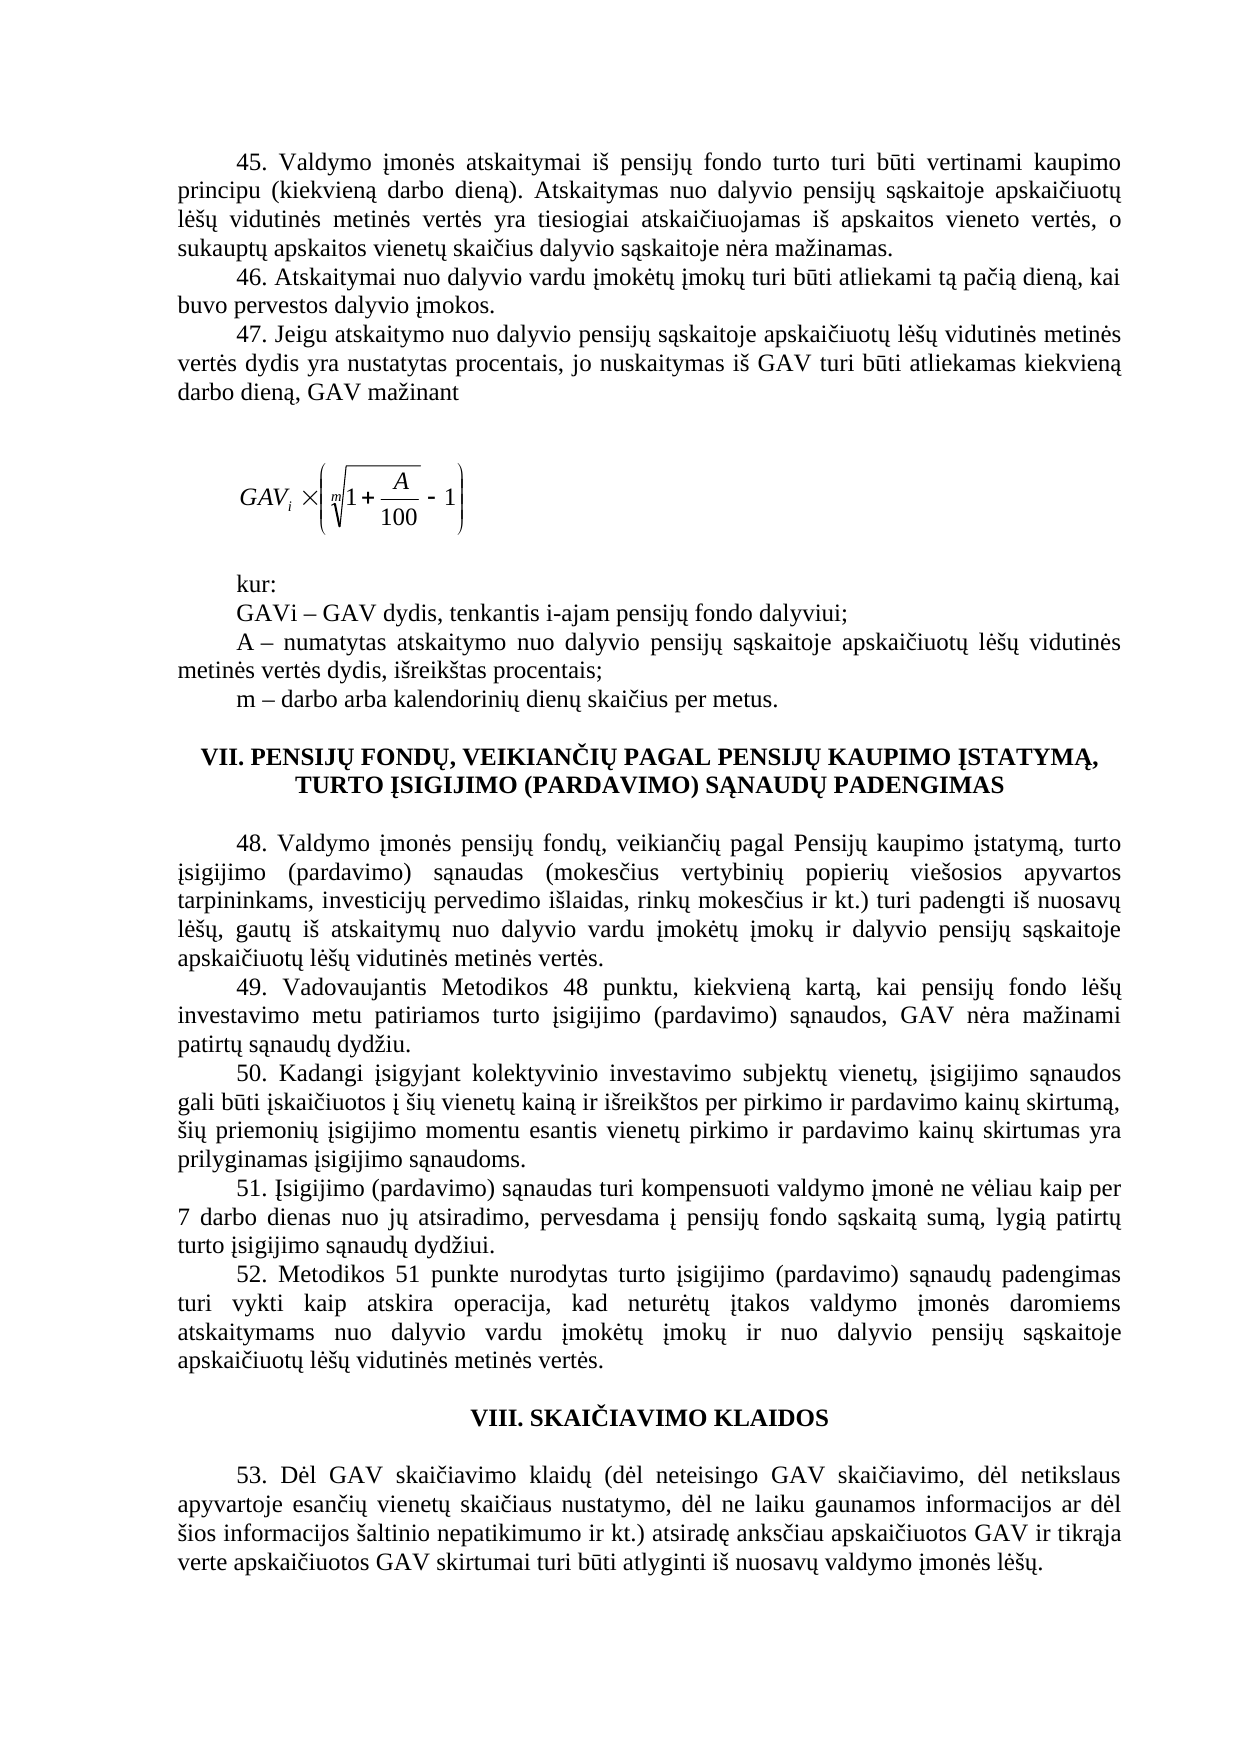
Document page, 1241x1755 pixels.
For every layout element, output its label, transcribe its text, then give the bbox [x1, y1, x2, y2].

text VIII. SKAIČIAVIMO KLAIDOS [177, 1403, 1122, 1432]
text kur: [177, 569, 1122, 598]
text 49. Vadovaujantis Metodikos 48 punktu, kiekvieną kartą, kai pensijų fondo lėšų investavimo metu patiriamos turto įsigijimo (pardavimo) sąnaudos, GAV nėra mažinami patirtų sąnaudų dydžiu. [177, 972, 1122, 1058]
text VII. pensijų fondų, veikiančių pagal Pensijų kaupimo įstatymą, TURTO ĮSIGIJIMO (PARDAVIMO) SĄNAUDŲ PADENGIMAS [177, 742, 1122, 799]
text 52. Metodikos 51 punkte nurodytas turto įsigijimo (pardavimo) sąnaudų padengimas turi vykti kaip atskira operacija, kad neturėtų įtakos valdymo įmonės daromiems atskaitymams nuo dalyvio vardu įmokėtų įmokų ir nuo dalyvio pensijų sąskaitoje apskaičiuotų lėšų vidutinės metinės vertės. [177, 1259, 1122, 1374]
text m – darbo arba kalendorinių dienų skaičius per metus. [177, 684, 1122, 713]
text 48. Valdymo įmonės pensijų fondų, veikiančių pagal Pensijų kaupimo įstatymą, turto įsigijimo (pardavimo) sąnaudas (mokesčius vertybinių popierių viešosios apyvartos tarpininkams, investicijų pervedimo išlaidas, rinkų mokesčius ir kt.) turi padengti iš nuosavų lėšų, gautų iš atskaitymų nuo dalyvio vardu įmokėtų įmokų ir dalyvio pensijų sąskaitoje apskaičiuotų lėšų vidutinės metinės vertės. [177, 828, 1122, 972]
text 45. Valdymo įmonės atskaitymai iš pensijų fondo turto turi būti vertinami kaupimo principu (kiekvieną darbo dieną). Atskaitymas nuo dalyvio pensijų sąskaitoje apskaičiuotų lėšų vidutinės metinės vertės yra tiesiogiai atskaičiuojamas iš apskaitos vieneto vertės, o sukauptų apskaitos vienetų skaičius dalyvio sąskaitoje nėra mažinamas. [177, 147, 1122, 262]
text 46. Atskaitymai nuo dalyvio vardu įmokėtų įmokų turi būti atliekami tą pačią dieną, kai buvo pervestos dalyvio įmokos. [177, 262, 1122, 319]
text 53. Dėl GAV skaičiavimo klaidų (dėl neteisingo GAV skaičiavimo, dėl netikslaus apyvartoje esančių vienetų skaičiaus nustatymo, dėl ne laiku gaunamos informacijos ar dėl šios informacijos šaltinio nepatikimumo ir kt.) atsiradę anksčiau apskaičiuotos GAV ir tikrąja verte apskaičiuotos GAV skirtumai turi būti atlyginti iš nuosavų valdymo įmonės lėšų. [177, 1461, 1122, 1576]
text 50. Kadangi įsigyjant kolektyvinio investavimo subjektų vienetų, įsigijimo sąnaudos gali būti įskaičiuotos į šių vienetų kainą ir išreikštos per pirkimo ir pardavimo kainų skirtumą, šių priemonių įsigijimo momentu esantis vienetų pirkimo ir pardavimo kainų skirtumas yra prilyginamas įsigijimo sąnaudoms. [177, 1058, 1122, 1173]
text GAV(i)*(((1+A/100)^1/m)–1) [177, 434, 1122, 541]
text A – numatytas atskaitymo nuo dalyvio pensijų sąskaitoje apskaičiuotų lėšų vidutinės metinės vertės dydis, išreikštas procentais; [177, 627, 1122, 684]
text 47. Jeigu atskaitymo nuo dalyvio pensijų sąskaitoje apskaičiuotų lėšų vidutinės metinės vertės dydis yra nustatytas procentais, jo nuskaitymas iš GAV turi būti atliekamas kiekvieną darbo dieną, GAV mažinant [177, 319, 1122, 406]
text 51. Įsigijimo (pardavimo) sąnaudas turi kompensuoti valdymo įmonė ne vėliau kaip per 7 darbo dienas nuo jų atsiradimo, pervesdama į pensijų fondo sąskaitą sumą, lygią patirtų turto įsigijimo sąnaudų dydžiui. [177, 1173, 1122, 1259]
text GAVi – GAV dydis, tenkantis i-ajam pensijų fondo dalyviui; [177, 598, 1122, 627]
